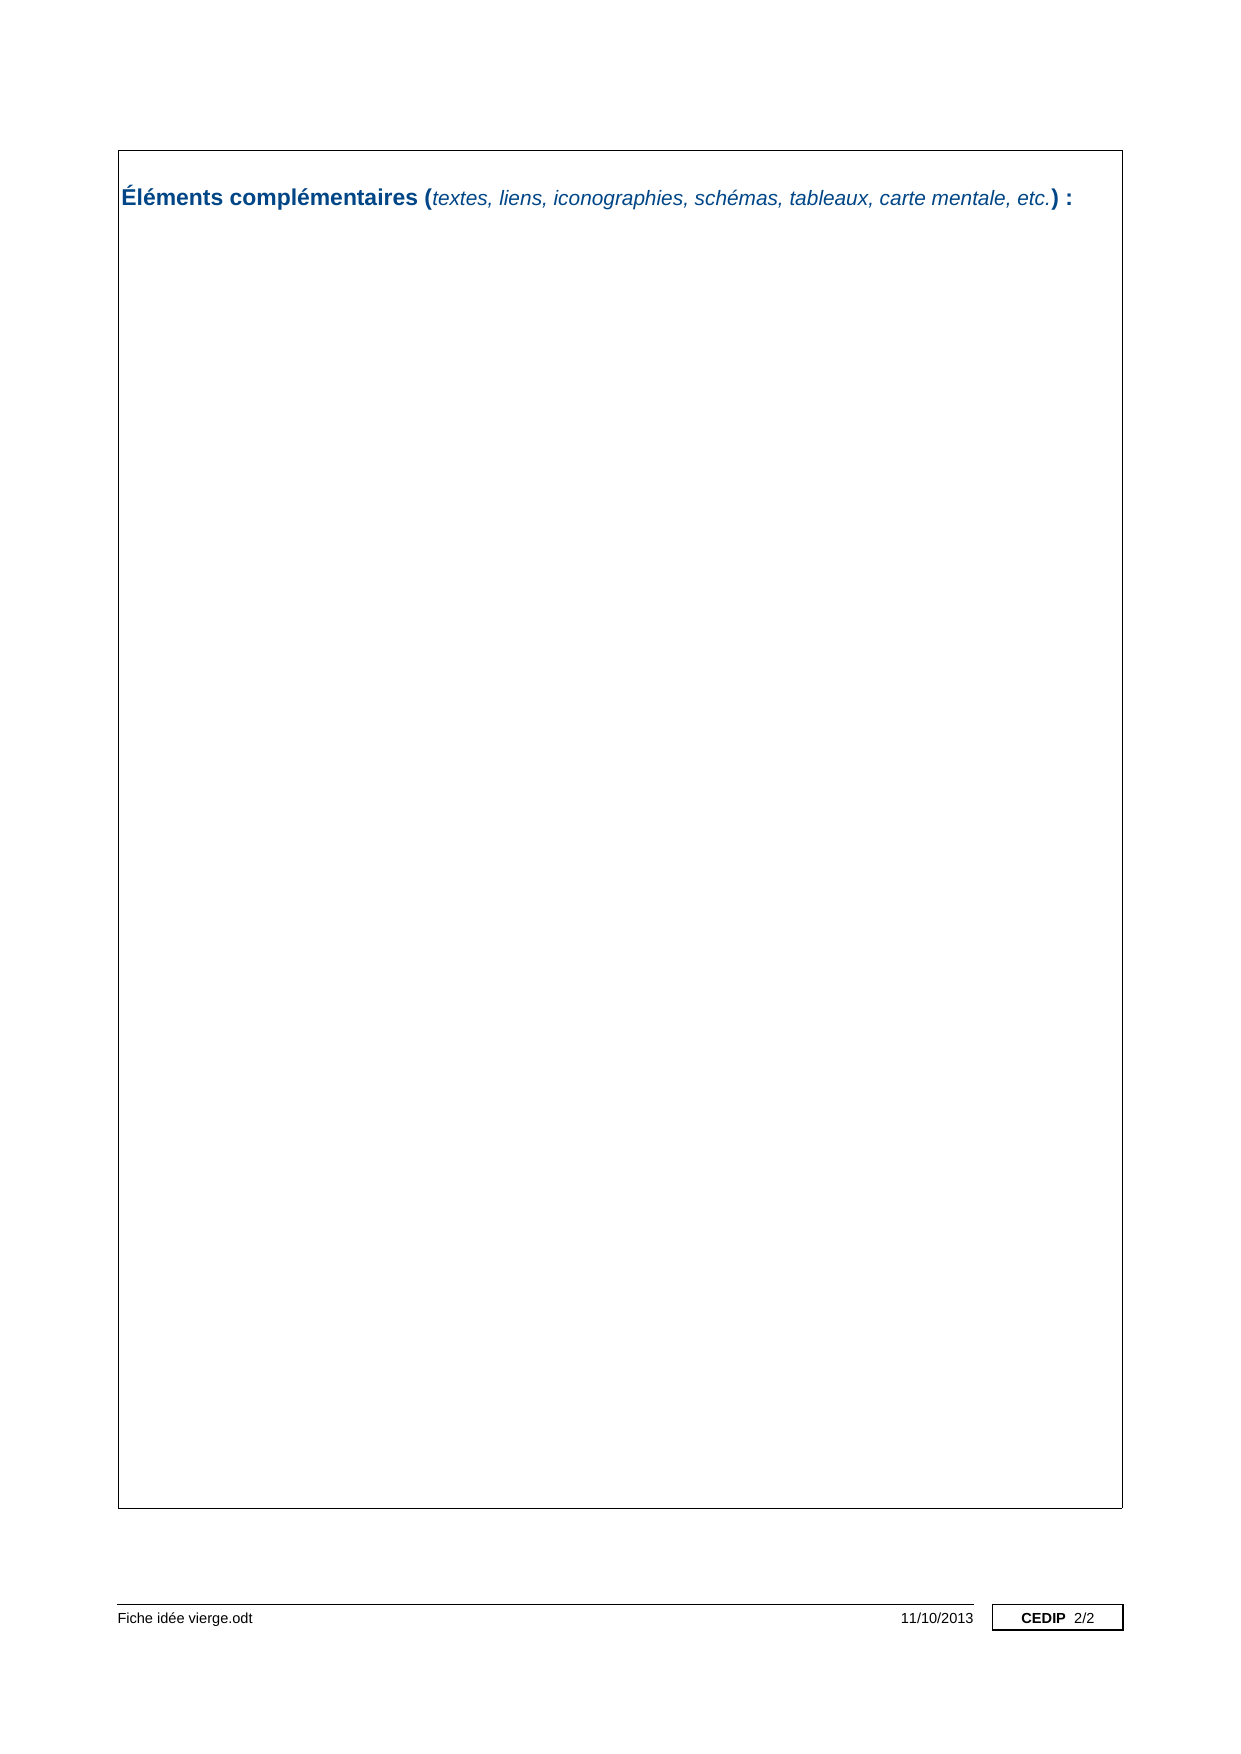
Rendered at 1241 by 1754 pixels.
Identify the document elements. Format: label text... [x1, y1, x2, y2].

text Éléments complémentaires (textes, liens, iconographies, schémas, tableaux, carte mentale, etc.) : [119, 181, 1122, 210]
